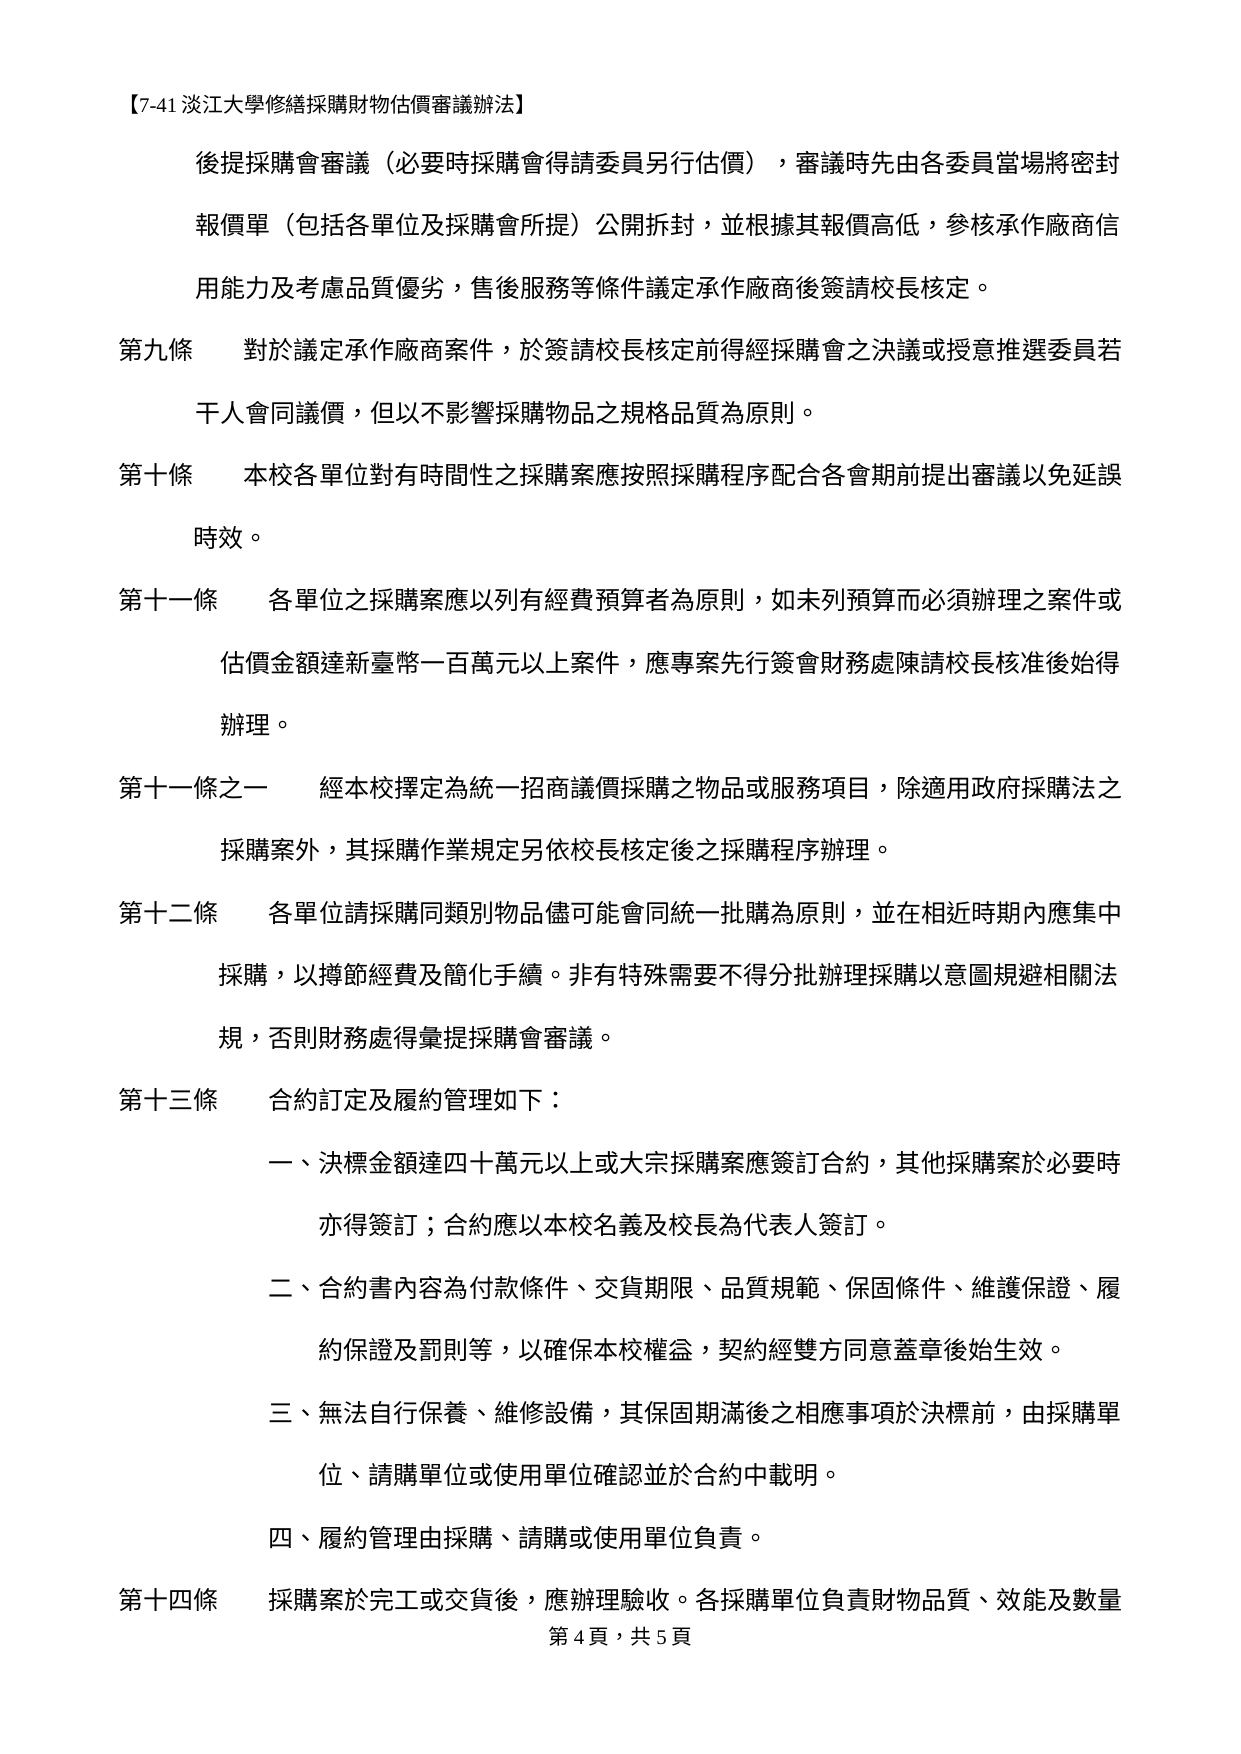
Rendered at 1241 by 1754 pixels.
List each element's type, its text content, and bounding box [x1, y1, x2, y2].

text 三、無法自行保養、維修設備，其保固期滿後之相應事項於決標前，由採購單位、請購單位或使用單位確認並於合約中載明。 [268, 1369, 1122, 1494]
text 一、決標金額達四十萬元以上或大宗採購案應簽訂合約，其他採購案於必要時亦得簽訂；合約應以本校名義及校長為代表人簽訂。 [268, 1119, 1122, 1244]
text 第十四條 採購案於完工或交貨後，應辦理驗收。各採購單位負責財物品質、效能及數量 [118, 1557, 1122, 1619]
text 二、合約書內容為付款條件、交貨期限、品質規範、保固條件、維護保證、履約保證及罰則等，以確保本校權益，契約經雙方同意蓋章後始生效。 [268, 1244, 1122, 1369]
text 第十二條 各單位請採購同類別物品儘可能會同統一批購為原則，並在相近時期內應集中採購，以撙節經費及簡化手續。非有特殊需要不得分批辦理採購以意圖規避相關法規，否則財務處得彙提採購會審議。 [118, 869, 1122, 1057]
text 第十一條 各單位之採購案應以列有經費預算者為原則，如未列預算而必須辦理之案件或估價金額達新臺幣一百萬元以上案件，應專案先行簽會財務處陳請校長核准後始得辦理。 [118, 557, 1122, 744]
text 第九條 對於議定承作廠商案件，於簽請校長核定前得經採購會之決議或授意推選委員若干人會同議價，但以不影響採購物品之規格品質為原則。 [118, 307, 1122, 432]
text 第十條 本校各單位對有時間性之採購案應按照採購程序配合各會期前提出審議以免延誤時效。 [118, 432, 1122, 557]
text 第十三條 合約訂定及履約管理如下： [118, 1057, 1122, 1119]
text 後提採購會審議（必要時採購會得請委員另行估價），審議時先由各委員當場將密封報價單（包括各單位及採購會所提）公開拆封，並根據其報價高低，參核承作廠商信用能力及考慮品質優劣，售後服務等條件議定承作廠商後簽請校長核定。 [118, 119, 1122, 307]
text 四、履約管理由採購、請購或使用單位負責。 [268, 1494, 1122, 1557]
text 第十一條之一 經本校擇定為統一招商議價採購之物品或服務項目，除適用政府採購法之採購案外，其採購作業規定另依校長核定後之採購程序辦理。 [118, 744, 1122, 869]
